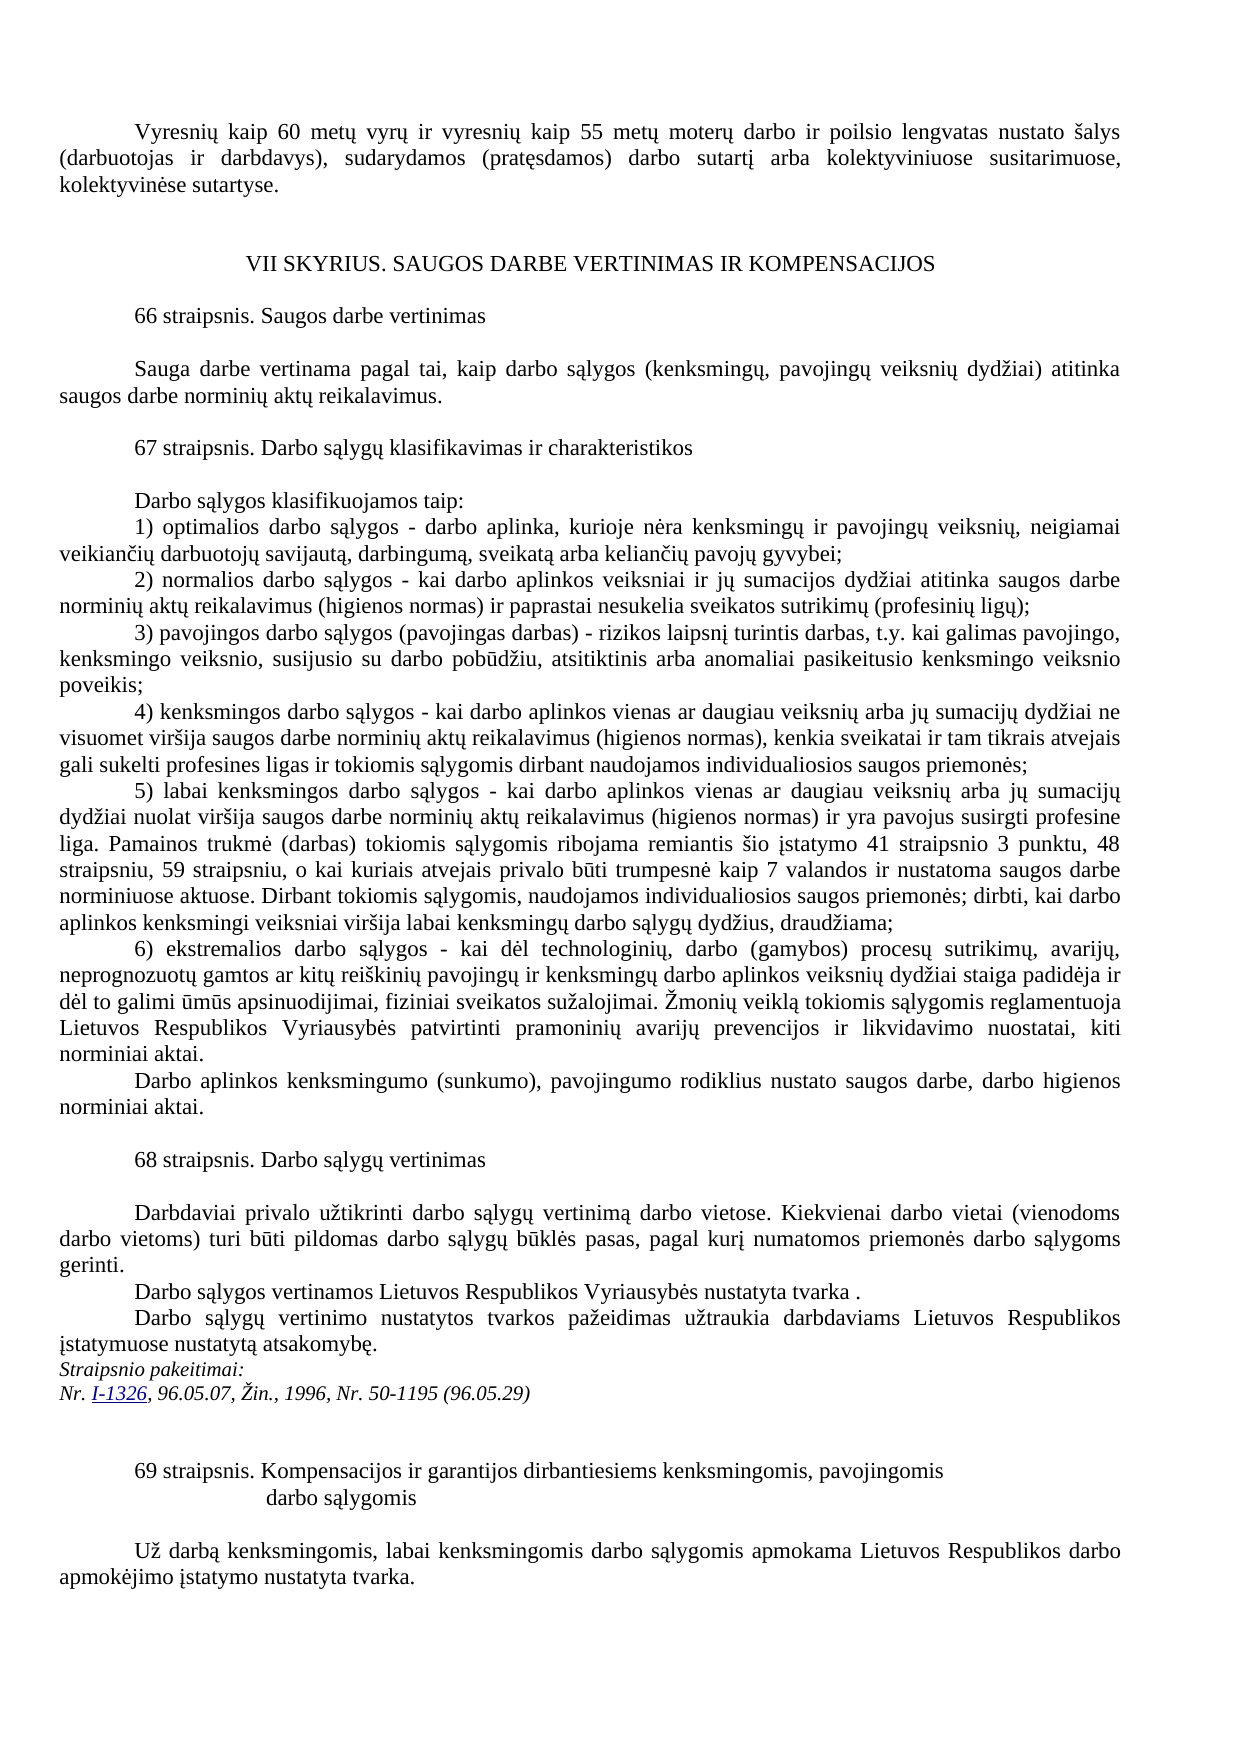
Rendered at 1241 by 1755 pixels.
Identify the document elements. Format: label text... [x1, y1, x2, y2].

text 67 straipsnis. Darbo sąlygų klasifikavimas ir charakteristikos [59, 434, 1122, 461]
text 69 straipsnis. Kompensacijos ir garantijos dirbantiesiems kenksmingomis, pavojingomis [59, 1458, 1122, 1484]
text VII SKYRIUS. SAUGOS DARBE VERTINIMAS IR KOMPENSACIJOS [59, 250, 1122, 276]
text 68 straipsnis. Darbo sąlygų vertinimas [59, 1146, 1122, 1172]
text Darbo sąlygos vertinamos Lietuvos Respublikos Vyriausybės nustatyta tvarka . [59, 1278, 1122, 1304]
text Darbo aplinkos kenksmingumo (sunkumo), pavojingumo rodiklius nustato saugos darbe, darbo higienos norminiai aktai. [59, 1067, 1122, 1119]
text Vyresnių kaip 60 metų vyrų ir vyresnių kaip 55 metų moterų darbo ir poilsio lengvatas nustato šalys (darbuotojas ir darbdavys), sudarydamos (pratęsdamos) darbo sutartį arba kolektyviniuose susitarimuose, kolektyvinėse sutartyse. [59, 118, 1122, 197]
text Už darbą kenksmingomis, labai kenksmingomis darbo sąlygomis apmokama Lietuvos Respublikos darbo apmokėjimo įstatymo nustatyta tvarka. [59, 1537, 1122, 1589]
text 4) kenksmingos darbo sąlygos - kai darbo aplinkos vienas ar daugiau veiksnių arba jų sumacijų dydžiai ne visuomet viršija saugos darbe norminių aktų reikalavimus (higienos normas), kenkia sveikatai ir tam tikrais atvejais gali sukelti profesines ligas ir tokiomis sąlygomis dirbant naudojamos individualiosios saugos priemonės; [59, 698, 1122, 777]
text 3) pavojingos darbo sąlygos (pavojingas darbas) - rizikos laipsnį turintis darbas, t.y. kai galimas pavojingo, kenksmingo veiksnio, susijusio su darbo pobūdžiu, atsitiktinis arba anomaliai pasikeitusio kenksmingo veiksnio poveikis; [59, 619, 1122, 698]
text 6) ekstremalios darbo sąlygos - kai dėl technologinių, darbo (gamybos) procesų sutrikimų, avarijų, neprognozuotų gamtos ar kitų reiškinių pavojingų ir kenksmingų darbo aplinkos veiksnių dydžiai staiga padidėja ir dėl to galimi ūmūs apsinuodijimai, fiziniai sveikatos sužalojimai. Žmonių veiklą tokiomis sąlygomis reglamentuoja Lietuvos Respublikos Vyriausybės patvirtinti pramoninių avarijų prevencijos ir likvidavimo nuostatai, kiti norminiai aktai. [59, 935, 1122, 1067]
text 1) optimalios darbo sąlygos - darbo aplinka, kurioje nėra kenksmingų ir pavojingų veiksnių, neigiamai veikiančių darbuotojų savijautą, darbingumą, sveikatą arba keliančių pavojų gyvybei; [59, 513, 1122, 566]
text Sauga darbe vertinama pagal tai, kaip darbo sąlygos (kenksmingų, pavojingų veiksnių dydžiai) atitinka saugos darbe norminių aktų reikalavimus. [59, 355, 1122, 408]
text 2) normalios darbo sąlygos - kai darbo aplinkos veiksniai ir jų sumacijos dydžiai atitinka saugos darbe norminių aktų reikalavimus (higienos normas) ir paprastai nesukelia sveikatos sutrikimų (profesinių ligų); [59, 566, 1122, 619]
text 5) labai kenksmingos darbo sąlygos - kai darbo aplinkos vienas ar daugiau veiksnių arba jų sumacijų dydžiai nuolat viršija saugos darbe norminių aktų reikalavimus (higienos normas) ir yra pavojus susirgti profesine liga. Pamainos trukmė (darbas) tokiomis sąlygomis ribojama remiantis šio įstatymo 41 straipsnio 3 punktu, 48 straipsniu, 59 straipsniu, o kai kuriais atvejais privalo būti trumpesnė kaip 7 valandos ir nustatoma saugos darbe norminiuose aktuose. Dirbant tokiomis sąlygomis, naudojamos individualiosios saugos priemonės; dirbti, kai darbo aplinkos kenksmingi veiksniai viršija labai kenksmingų darbo sąlygų dydžius, draudžiama; [59, 777, 1122, 935]
text Darbo sąlygų vertinimo nustatytos tvarkos pažeidimas užtraukia darbdaviams Lietuvos Respublikos įstatymuose nustatytą atsakomybę. [59, 1304, 1122, 1357]
text Darbdaviai privalo užtikrinti darbo sąlygų vertinimą darbo vietose. Kiekvienai darbo vietai (vienodoms darbo vietoms) turi būti pildomas darbo sąlygų būklės pasas, pagal kurį numatomos priemonės darbo sąlygoms gerinti. [59, 1199, 1122, 1278]
text Straipsnio pakeitimai: [59, 1357, 1122, 1381]
text Darbo sąlygos klasifikuojamos taip: [59, 487, 1122, 513]
text Nr. I-1326, 96.05.07, Žin., 1996, Nr. 50-1195 (96.05.29) [59, 1381, 1122, 1405]
text darbo sąlygomis [134, 1484, 1122, 1510]
text 66 straipsnis. Saugos darbe vertinimas [59, 303, 1122, 329]
